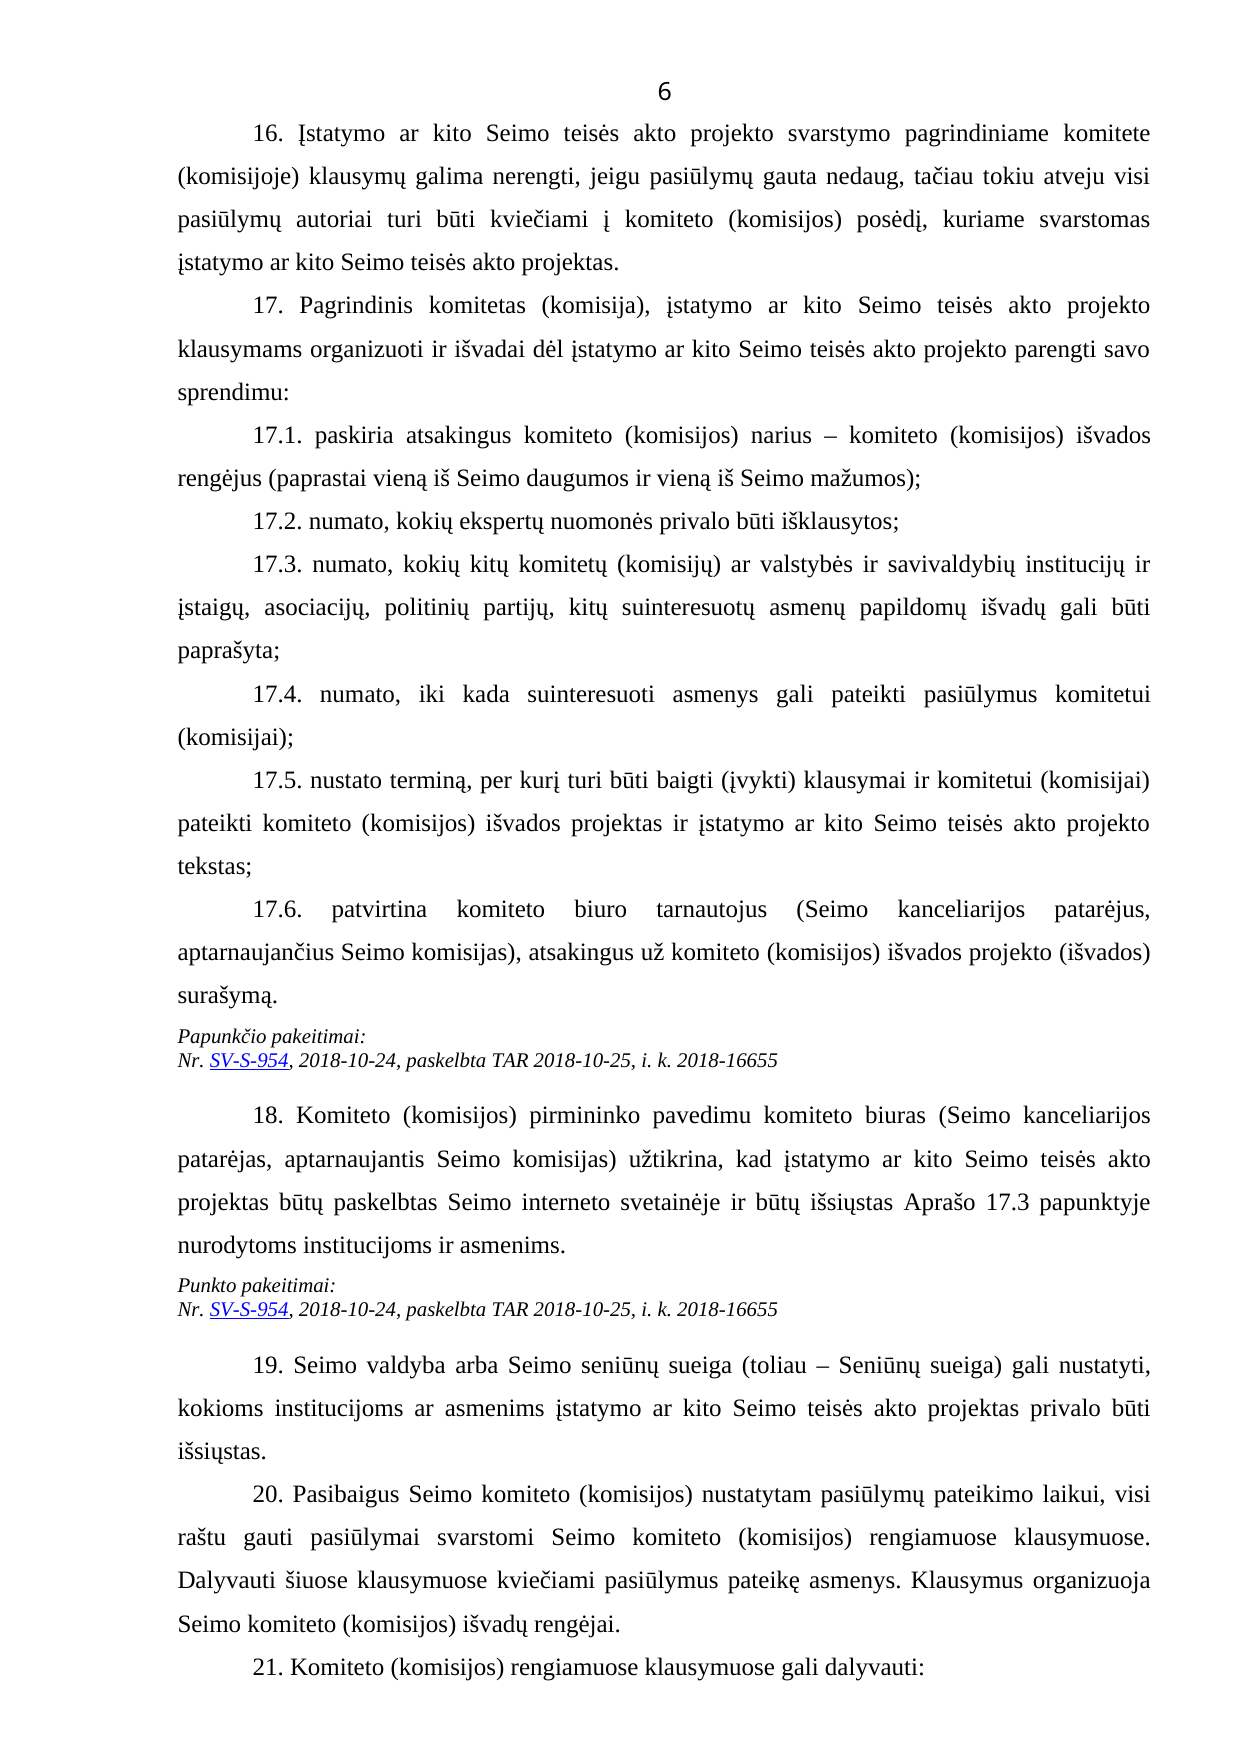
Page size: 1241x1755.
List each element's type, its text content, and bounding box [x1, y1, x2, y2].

text Nr. SV-S-954, 2018-10-24, paskelbta TAR 2018-10-25, i. k. 2018-16655 [177, 1297, 1152, 1321]
text 18. Komiteto (komisijos) pirmininko pavedimu komiteto biuras (Seimo kanceliarijos patarėjas, aptarnaujantis Seimo komisijas) užtikrina, kad įstatymo ar kito Seimo teisės akto projektas būtų paskelbtas Seimo interneto svetainėje ir būtų išsiųstas Aprašo 17.3 papunktyje nurodytoms institucijoms ir asmenims. [177, 1101, 1152, 1259]
text 16. Įstatymo ar kito Seimo teisės akto projekto svarstymo pagrindiniame komitete (komisijoje) klausymų galima nerengti, jeigu pasiūlymų gauta nedaug, tačiau tokiu atveju visi pasiūlymų autoriai turi būti kviečiami į komiteto (komisijos) posėdį, kuriame svarstomas įstatymo ar kito Seimo teisės akto projektas. [177, 118, 1152, 276]
text 17.1. paskiria atsakingus komiteto (komisijos) narius – komiteto (komisijos) išvados rengėjus (paprastai vieną iš Seimo daugumos ir vieną iš Seimo mažumos); [177, 420, 1152, 492]
text 17.3. numato, kokių kitų komitetų (komisijų) ar valstybės ir savivaldybių institucijų ir įstaigų, asociacijų, politinių partijų, kitų suinteresuotų asmenų papildomų išvadų gali būti paprašyta; [177, 549, 1152, 664]
text 17. Pagrindinis komitetas (komisija), įstatymo ar kito Seimo teisės akto projekto klausymams organizuoti ir išvadai dėl įstatymo ar kito Seimo teisės akto projekto parengti savo sprendimu: [177, 291, 1152, 406]
text 17.6. patvirtina komiteto biuro tarnautojus (Seimo kanceliarijos patarėjus, aptarnaujančius Seimo komisijas), atsakingus už komiteto (komisijos) išvados projekto (išvados) surašymą. [177, 894, 1152, 1009]
text 17.5. nustato terminą, per kurį turi būti baigti (įvykti) klausymai ir komitetui (komisijai) pateikti komiteto (komisijos) išvados projektas ir įstatymo ar kito Seimo teisės akto projekto tekstas; [177, 765, 1152, 880]
text 21. Komiteto (komisijos) rengiamuose klausymuose gali dalyvauti: [177, 1652, 1152, 1681]
text Punkto pakeitimai: [177, 1273, 1152, 1297]
text 19. Seimo valdyba arba Seimo seniūnų sueiga (toliau – Seniūnų sueiga) gali nustatyti, kokioms institucijoms ar asmenims įstatymo ar kito Seimo teisės akto projektas privalo būti išsiųstas. [177, 1350, 1152, 1465]
text 17.2. numato, kokių ekspertų nuomonės privalo būti išklausytos; [177, 506, 1152, 535]
text Nr. SV-S-954, 2018-10-24, paskelbta TAR 2018-10-25, i. k. 2018-16655 [177, 1048, 1152, 1072]
text Papunkčio pakeitimai: [177, 1024, 1152, 1048]
text 20. Pasibaigus Seimo komiteto (komisijos) nustatytam pasiūlymų pateikimo laikui, visi raštu gauti pasiūlymai svarstomi Seimo komiteto (komisijos) rengiamuose klausymuose. Dalyvauti šiuose klausymuose kviečiami pasiūlymus pateikę asmenys. Klausymus organizuoja Seimo komiteto (komisijos) išvadų rengėjai. [177, 1479, 1152, 1637]
text 17.4. numato, iki kada suinteresuoti asmenys gali pateikti pasiūlymus komitetui (komisijai); [177, 679, 1152, 751]
